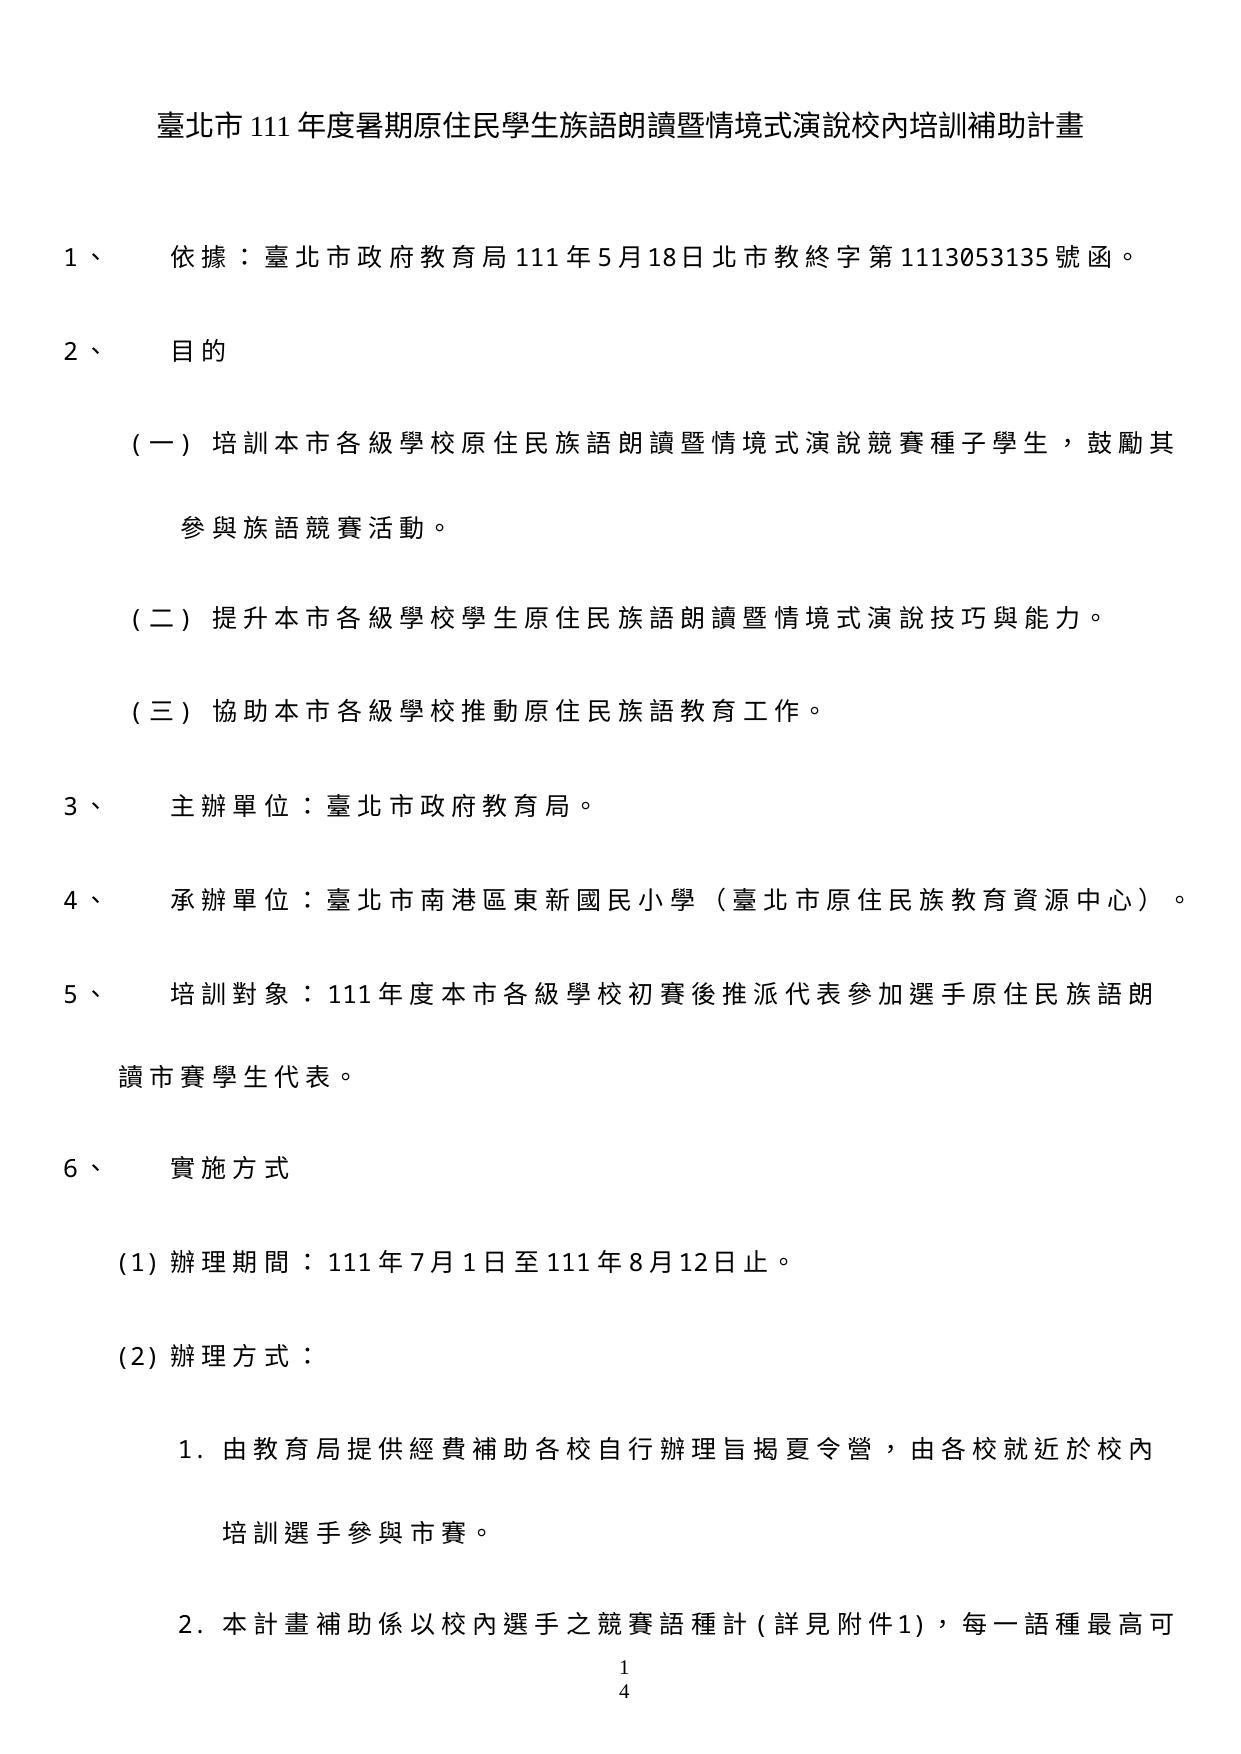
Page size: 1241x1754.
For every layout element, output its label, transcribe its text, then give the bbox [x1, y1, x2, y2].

list 由教育局提供經費補助各校自行辦理旨揭夏令營，由各校就近於校內培訓選手參與市賽。 [172, 1396, 1177, 1552]
text (二) 提升本市各級學校學生原住民族語朗讀暨情境式演說技巧與能力。 [122, 565, 1177, 628]
list 實施方式 [63, 1114, 1177, 1177]
text 臺北市111年度暑期原住民學生族語朗讀暨情境式演說校內培訓補助計畫 [63, 102, 1177, 145]
list 目的 [63, 297, 1177, 359]
list 辦理期間：111年7月1日至111年8月12日止。 [113, 1208, 1177, 1271]
list 本計畫補助係以校內選手之競賽語種計(詳見附件1)，每一語種最高可 [172, 1570, 1177, 1633]
list 依據：臺北市政府教育局111年5月18日北市教終字第1113053135號函。 [63, 203, 1177, 266]
text (一) 培訓本市各級學校原住民族語朗讀暨情境式演說競賽種子學生，鼓勵其參與族語競賽活動。 [122, 391, 1177, 547]
list 主辦單位：臺北市政府教育局。 [63, 753, 1177, 815]
text (三) 協助本市各級學校推動原住民族語教育工作。 [122, 659, 1177, 721]
list 辦理方式： [113, 1302, 1177, 1364]
list 培訓對象：111年度本市各級學校初賽後推派代表參加選手原住民族語朗讀市賽學生代表。 [63, 940, 1177, 1096]
list 承辦單位：臺北市南港區東新國民小學（臺北市原住民族教育資源中心）。 [63, 846, 1177, 909]
